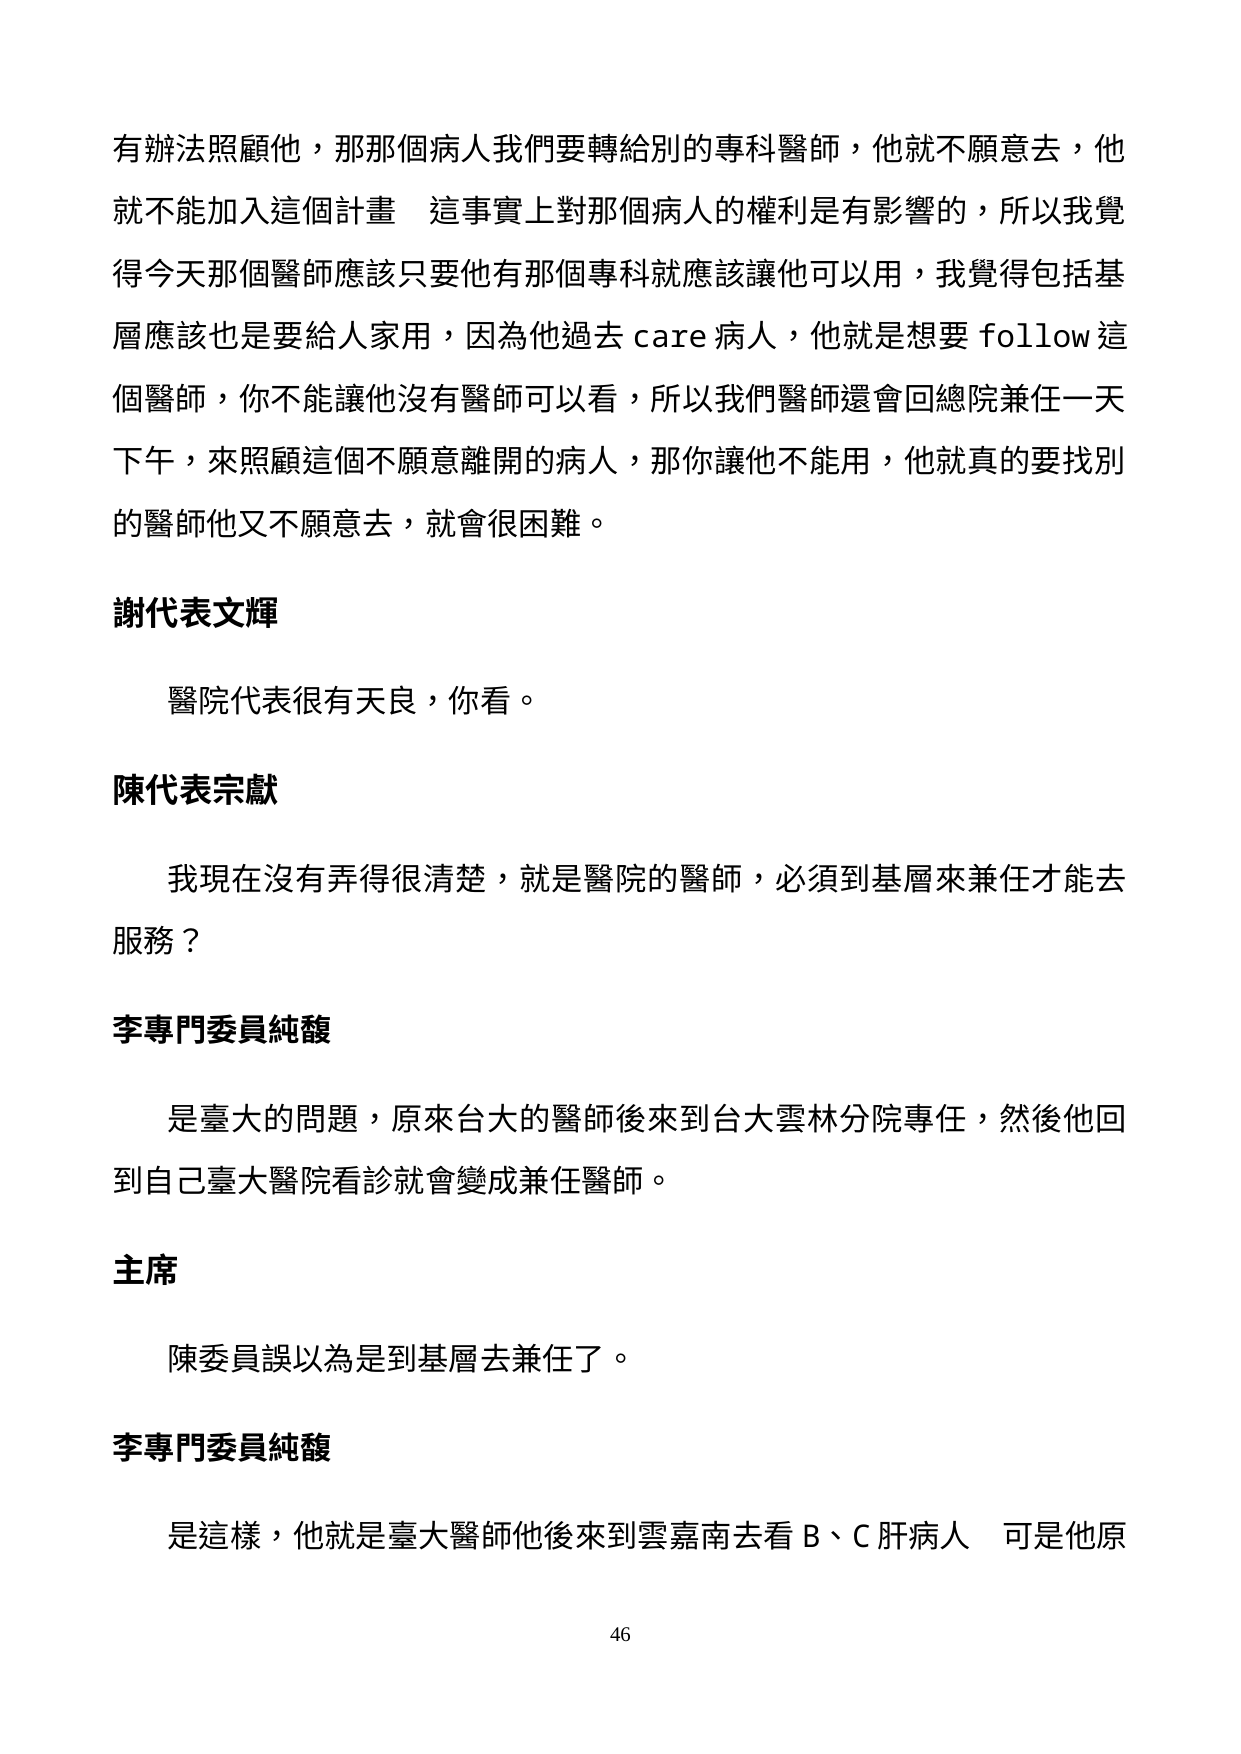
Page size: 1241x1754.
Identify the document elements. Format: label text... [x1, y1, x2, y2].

text 是這樣，他就是臺大醫師他後來到雲嘉南去看B、C肝病人 可是他原 [112, 1493, 1128, 1555]
text 陳代表宗獻 [112, 746, 1128, 809]
text 有辦法照顧他，那那個病人我們要轉給別的專科醫師，他就不願意去，他就不能加入這個計畫 這事實上對那個病人的權利是有影響的，所以我覺得今天那個醫師應該只要他有那個專科就應該讓他可以用，我覺得包括基層應該也是要給人家用，因為他過去care病人，他就是想要follow這個醫師，你不能讓他沒有醫師可以看，所以我們醫師還會回總院兼任一天下午，來照顧這個不願意離開的病人，那你讓他不能用，他就真的要找別的醫師他又不願意去，就會很困難。 [112, 105, 1128, 543]
text 是臺大的問題，原來台大的醫師後來到台大雲林分院專任，然後他回到自己臺大醫院看診就會變成兼任醫師。 [112, 1075, 1128, 1200]
text 主席 [112, 1226, 1128, 1289]
text 我現在沒有弄得很清楚，就是醫院的醫師，必須到基層來兼任才能去服務？ [112, 835, 1128, 960]
text 李專門委員純馥 [112, 1404, 1128, 1466]
text 陳委員誤以為是到基層去兼任了。 [112, 1315, 1128, 1378]
text 李專門委員純馥 [112, 986, 1128, 1049]
text 醫院代表很有天良，你看。 [112, 658, 1128, 720]
text 謝代表文輝 [112, 569, 1128, 631]
